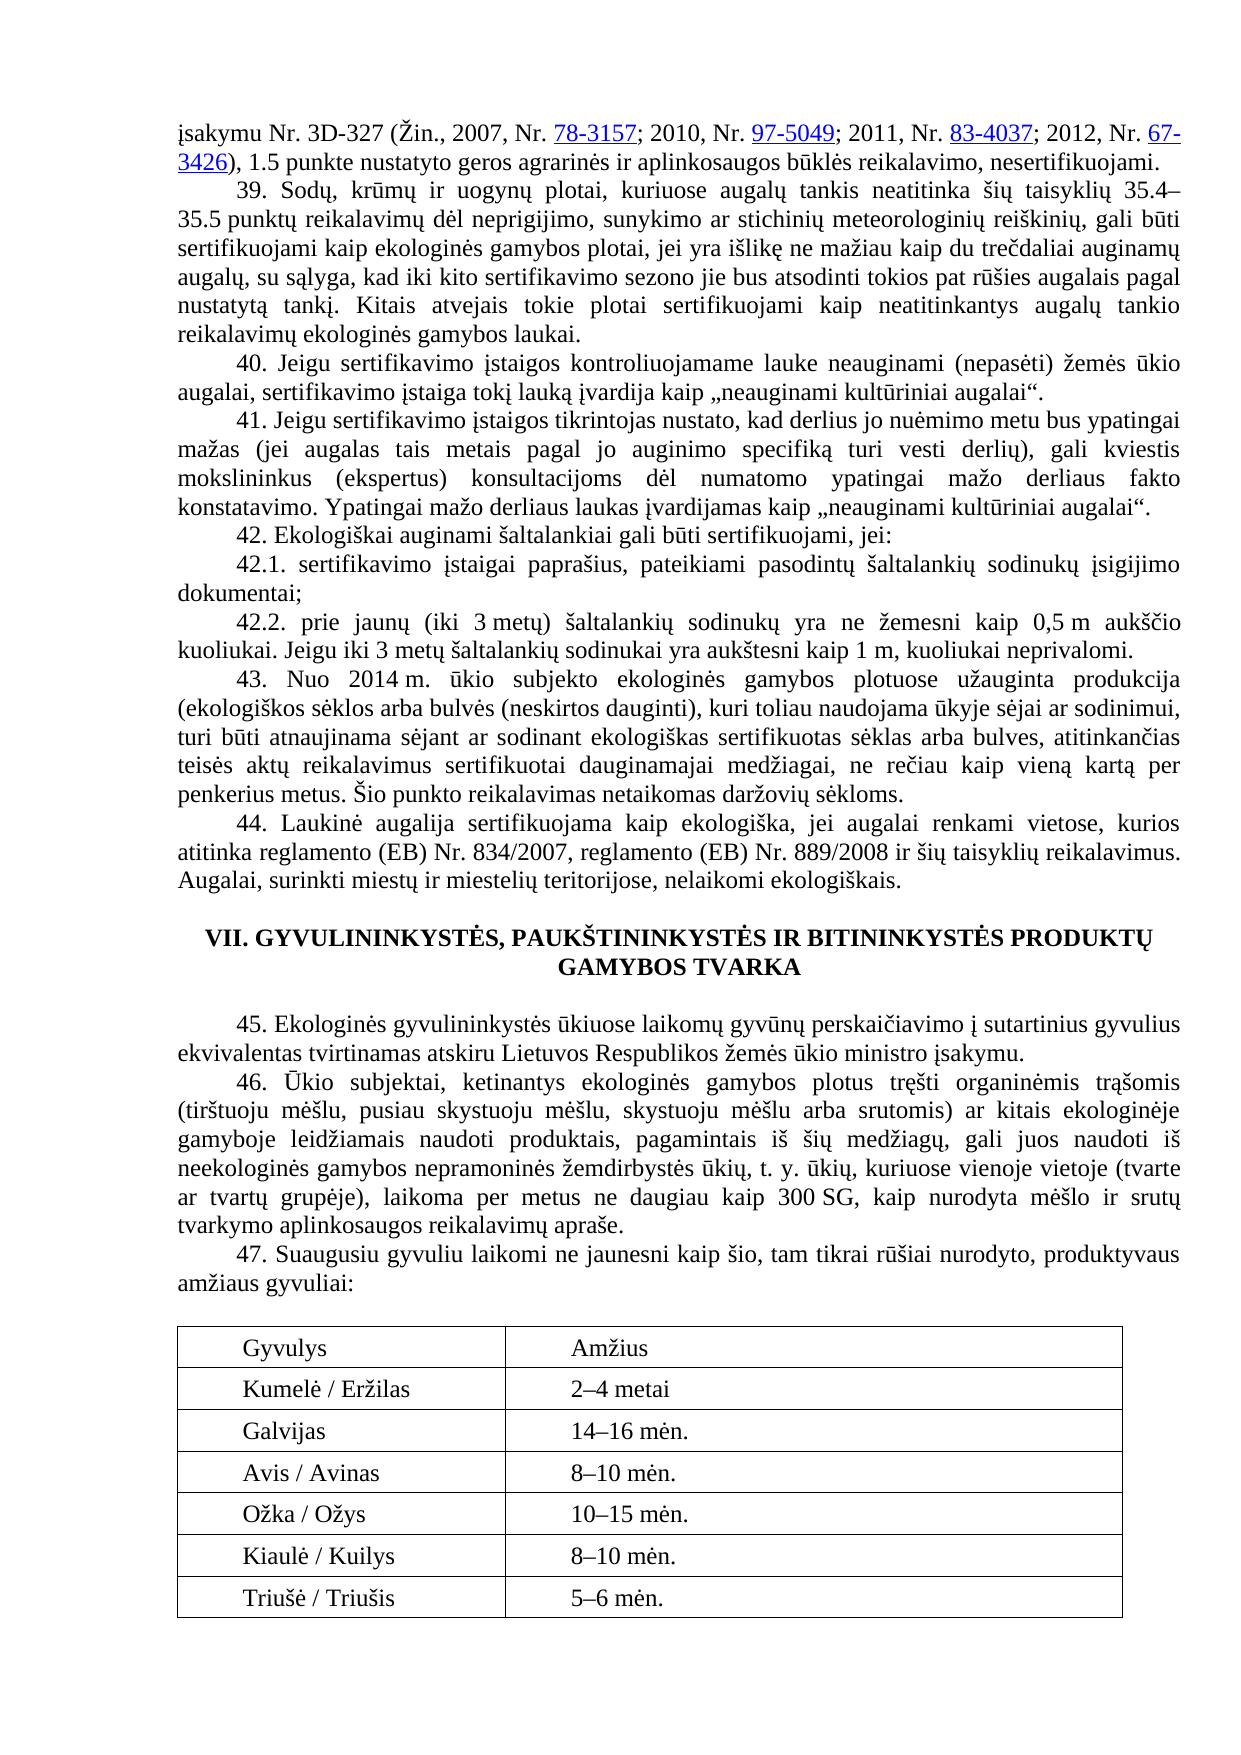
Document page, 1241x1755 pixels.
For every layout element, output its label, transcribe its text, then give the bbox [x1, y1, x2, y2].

table_cell 8–10 mėn. [506, 1535, 1122, 1576]
text 43. Nuo 2014 m. ūkio subjekto ekologinės gamybos plotuose užauginta produkcija (ekologiškos sėklos arba bulvės (neskirtos dauginti), kuri toliau naudojama ūkyje sėjai ar sodinimui, turi būti atnaujinama sėjant ar sodinant ekologiškas sertifikuotas sėklas arba bulves, atitinkančias teisės aktų reikalavimus sertifikuotai dauginamajai medžiagai, ne rečiau kaip vieną kartą per penkerius metus. Šio punkto reikalavimas netaikomas daržovių sėkloms. [177, 664, 1181, 808]
table_header Amžius [506, 1327, 1122, 1367]
text 42.2. prie jaunų (iki 3 metų) šaltalankių sodinukų yra ne žemesni kaip 0,5 m aukščio kuoliukai. Jeigu iki 3 metų šaltalankių sodinukai yra aukštesni kaip 1 m, kuoliukai neprivalomi. [177, 607, 1181, 664]
table_cell 5–6 mėn. [506, 1577, 1122, 1617]
text 40. Jeigu sertifikavimo įstaigos kontroliuojamame lauke neauginami (nepasėti) žemės ūkio augalai, sertifikavimo įstaiga tokį lauką įvardija kaip „neauginami kultūriniai augalai“. [177, 348, 1181, 406]
table_cell Triušė / Triušis [178, 1577, 505, 1617]
table_cell Galvijas [178, 1410, 505, 1451]
text 42. Ekologiškai auginami šaltalankiai gali būti sertifikuojami, jei: [177, 521, 1181, 549]
table_cell Kiaulė / Kuilys [178, 1535, 505, 1576]
table_header Gyvulys [178, 1327, 505, 1367]
table_cell 8–10 mėn. [506, 1452, 1122, 1492]
text 41. Jeigu sertifikavimo įstaigos tikrintojas nustato, kad derlius jo nuėmimo metu bus ypatingai mažas (jei augalas tais metais pagal jo auginimo specifiką turi vesti derlių), gali kviestis mokslininkus (ekspertus) konsultacijoms dėl numatomo ypatingai mažo derliaus fakto konstatavimo. Ypatingai mažo derliaus laukas įvardijamas kaip „neauginami kultūriniai augalai“. [177, 406, 1181, 521]
text 45. Ekologinės gyvulininkystės ūkiuose laikomų gyvūnų perskaičiavimo į sutartinius gyvulius ekvivalentas tvirtinamas atskiru Lietuvos Respublikos žemės ūkio ministro įsakymu. [177, 1009, 1181, 1067]
text 39. Sodų, krūmų ir uogynų plotai, kuriuose augalų tankis neatitinka šių taisyklių 35.4–35.5 punktų reikalavimų dėl neprigijimo, sunykimo ar stichinių meteorologinių reiškinių, gali būti sertifikuojami kaip ekologinės gamybos plotai, jei yra išlikę ne mažiau kaip du trečdaliai auginamų augalų, su sąlyga, kad iki kito sertifikavimo sezono jie bus atsodinti tokios pat rūšies augalais pagal nustatytą tankį. Kitais atvejais tokie plotai sertifikuojami kaip neatitinkantys augalų tankio reikalavimų ekologinės gamybos laukai. [177, 176, 1181, 348]
table_cell Avis / Avinas [178, 1452, 505, 1492]
text 46. Ūkio subjektai, ketinantys ekologinės gamybos plotus tręšti organinėmis trąšomis (tirštuoju mėšlu, pusiau skystuoju mėšlu, skystuoju mėšlu arba srutomis) ar kitais ekologinėje gamyboje leidžiamais naudoti produktais, pagamintais iš šių medžiagų, gali juos naudoti iš neekologinės gamybos nepramoninės žemdirbystės ūkių, t. y. ūkių, kuriuose vienoje vietoje (tvarte ar tvartų grupėje), laikoma per metus ne daugiau kaip 300 SG, kaip nurodyta mėšlo ir srutų tvarkymo aplinkosaugos reikalavimų apraše. [177, 1067, 1181, 1239]
text 47. Suaugusiu gyvuliu laikomi ne jaunesni kaip šio, tam tikrai rūšiai nurodyto, produktyvaus amžiaus gyvuliai: [177, 1239, 1181, 1297]
text VII. GYVulininkystės, paukštininkystės ir bitininkystės produktų GAMYBOS Tvarka [177, 923, 1181, 981]
table_cell 14–16 mėn. [506, 1410, 1122, 1451]
table_cell 10–15 mėn. [506, 1493, 1122, 1534]
text 44. Laukinė augalija sertifikuojama kaip ekologiška, jei augalai renkami vietose, kurios atitinka reglamento (EB) Nr. 834/2007, reglamento (EB) Nr. 889/2008 ir šių taisyklių reikalavimus. Augalai, surinkti miestų ir miestelių teritorijose, nelaikomi ekologiškais. [177, 808, 1181, 894]
table_cell Kumelė / Eržilas [178, 1368, 505, 1409]
text 42.1. sertifikavimo įstaigai paprašius, pateikiami pasodintų šaltalankių sodinukų įsigijimo dokumentai; [177, 549, 1181, 607]
table_cell Ožka / Ožys [178, 1493, 505, 1534]
table_cell 2–4 metai [506, 1368, 1122, 1409]
text įsakymu Nr. 3D-327 (Žin., 2007, Nr. 78-3157; 2010, Nr. 97-5049; 2011, Nr. 83-4037; 2012, Nr. 67-3426), 1.5 punkte nustatyto geros agrarinės ir aplinkosaugos būklės reikalavimo, nesertifikuojami. [177, 118, 1181, 176]
